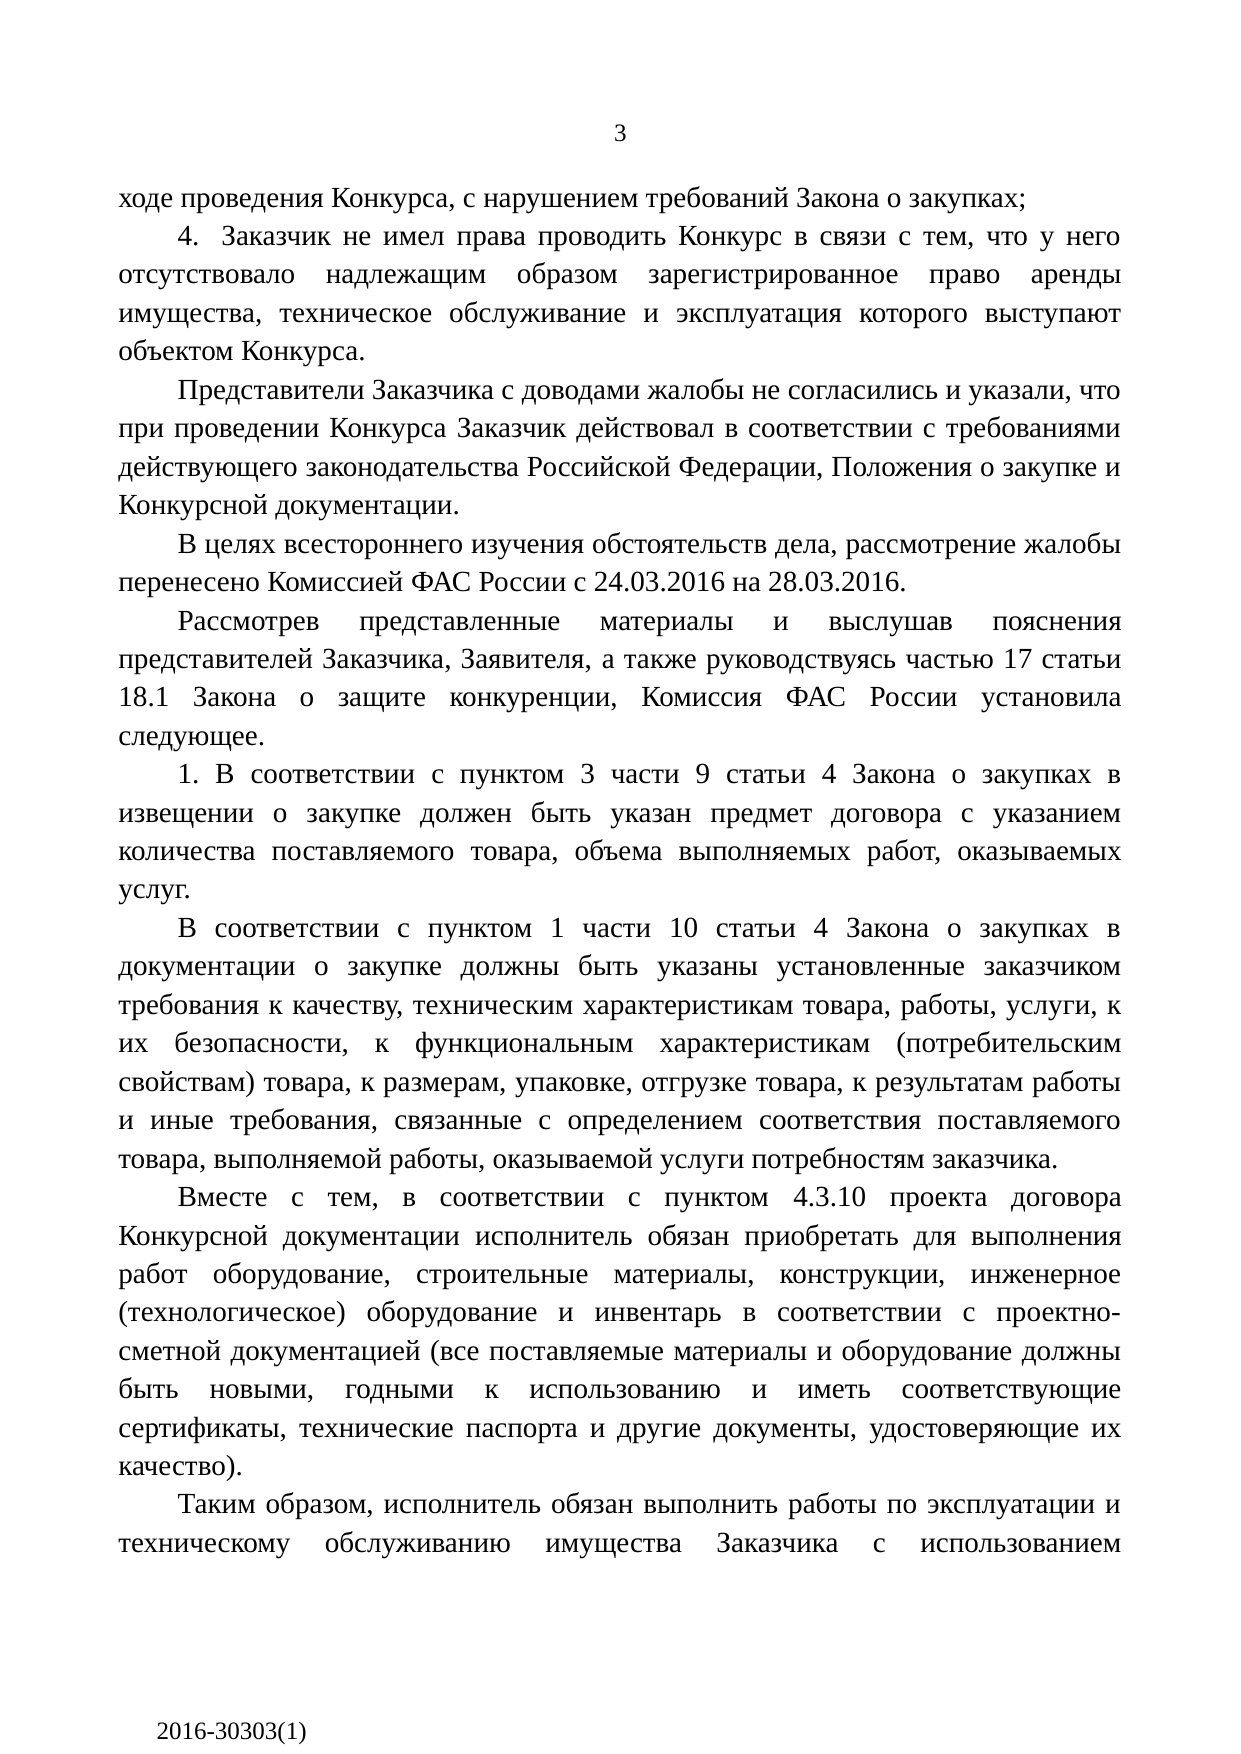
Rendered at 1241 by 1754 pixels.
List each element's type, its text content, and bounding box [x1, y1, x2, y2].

text В целях всестороннего изучения обстоятельств дела, рассмотрение жалобы перенесено Комиссией ФАС России с 24.03.2016 на 28.03.2016. [118, 522, 1122, 599]
text Вместе с тем, в соответствии с пунктом 4.3.10 проекта договора Конкурсной документации исполнитель обязан приобретать для выполнения работ оборудование, строительные материалы, конструкции, инженерное (технологическое) оборудование и инвентарь в соответствии с проектно-сметной документацией (все поставляемые материалы и оборудование должны быть новыми, годными к использованию и иметь соответствующие сертификаты, технические паспорта и другие документы, удостоверяющие их качество). [118, 1176, 1122, 1483]
list Заказчик не имел права проводить Конкурс в связи с тем, что у него отсутствовало надлежащим образом зарегистрированное право аренды имущества, техническое обслуживание и эксплуатация которого выступают объектом Конкурса. [118, 215, 1122, 368]
list ходе проведения Конкурса, с нарушением требований Закона о закупках; [118, 176, 1122, 215]
text Рассмотрев представленные материалы и выслушав пояснения представителей Заказчика, Заявителя, а также руководствуясь частью 17 статьи 18.1 Закона о защите конкуренции, Комиссия ФАС России установила следующее. [118, 599, 1122, 753]
text В соответствии с пунктом 1 части 10 статьи 4 Закона о закупках в документации о закупке должны быть указаны установленные заказчиком требования к качеству, техническим характеристикам товара, работы, услуги, к их безопасности, к функциональным характеристикам (потребительским свойствам) товара, к размерам, упаковке, отгрузке товара, к результатам работы и иные требования, связанные с определением соответствия поставляемого товара, выполняемой работы, оказываемой услуги потребностям заказчика. [118, 907, 1122, 1176]
text Таким образом, исполнитель обязан выполнить работы по эксплуатации и техническому обслуживанию имущества Заказчика с использованием [118, 1483, 1122, 1560]
text Представители Заказчика с доводами жалобы не согласились и указали, что при проведении Конкурса Заказчик действовал в соответствии с требованиями действующего законодательства Российской Федерации, Положения о закупке и Конкурсной документации. [118, 368, 1122, 522]
text 1. В соответствии с пунктом 3 части 9 статьи 4 Закона о закупках в извещении о закупке должен быть указан предмет договора с указанием количества поставляемого товара, объема выполняемых работ, оказываемых услуг. [118, 753, 1122, 907]
